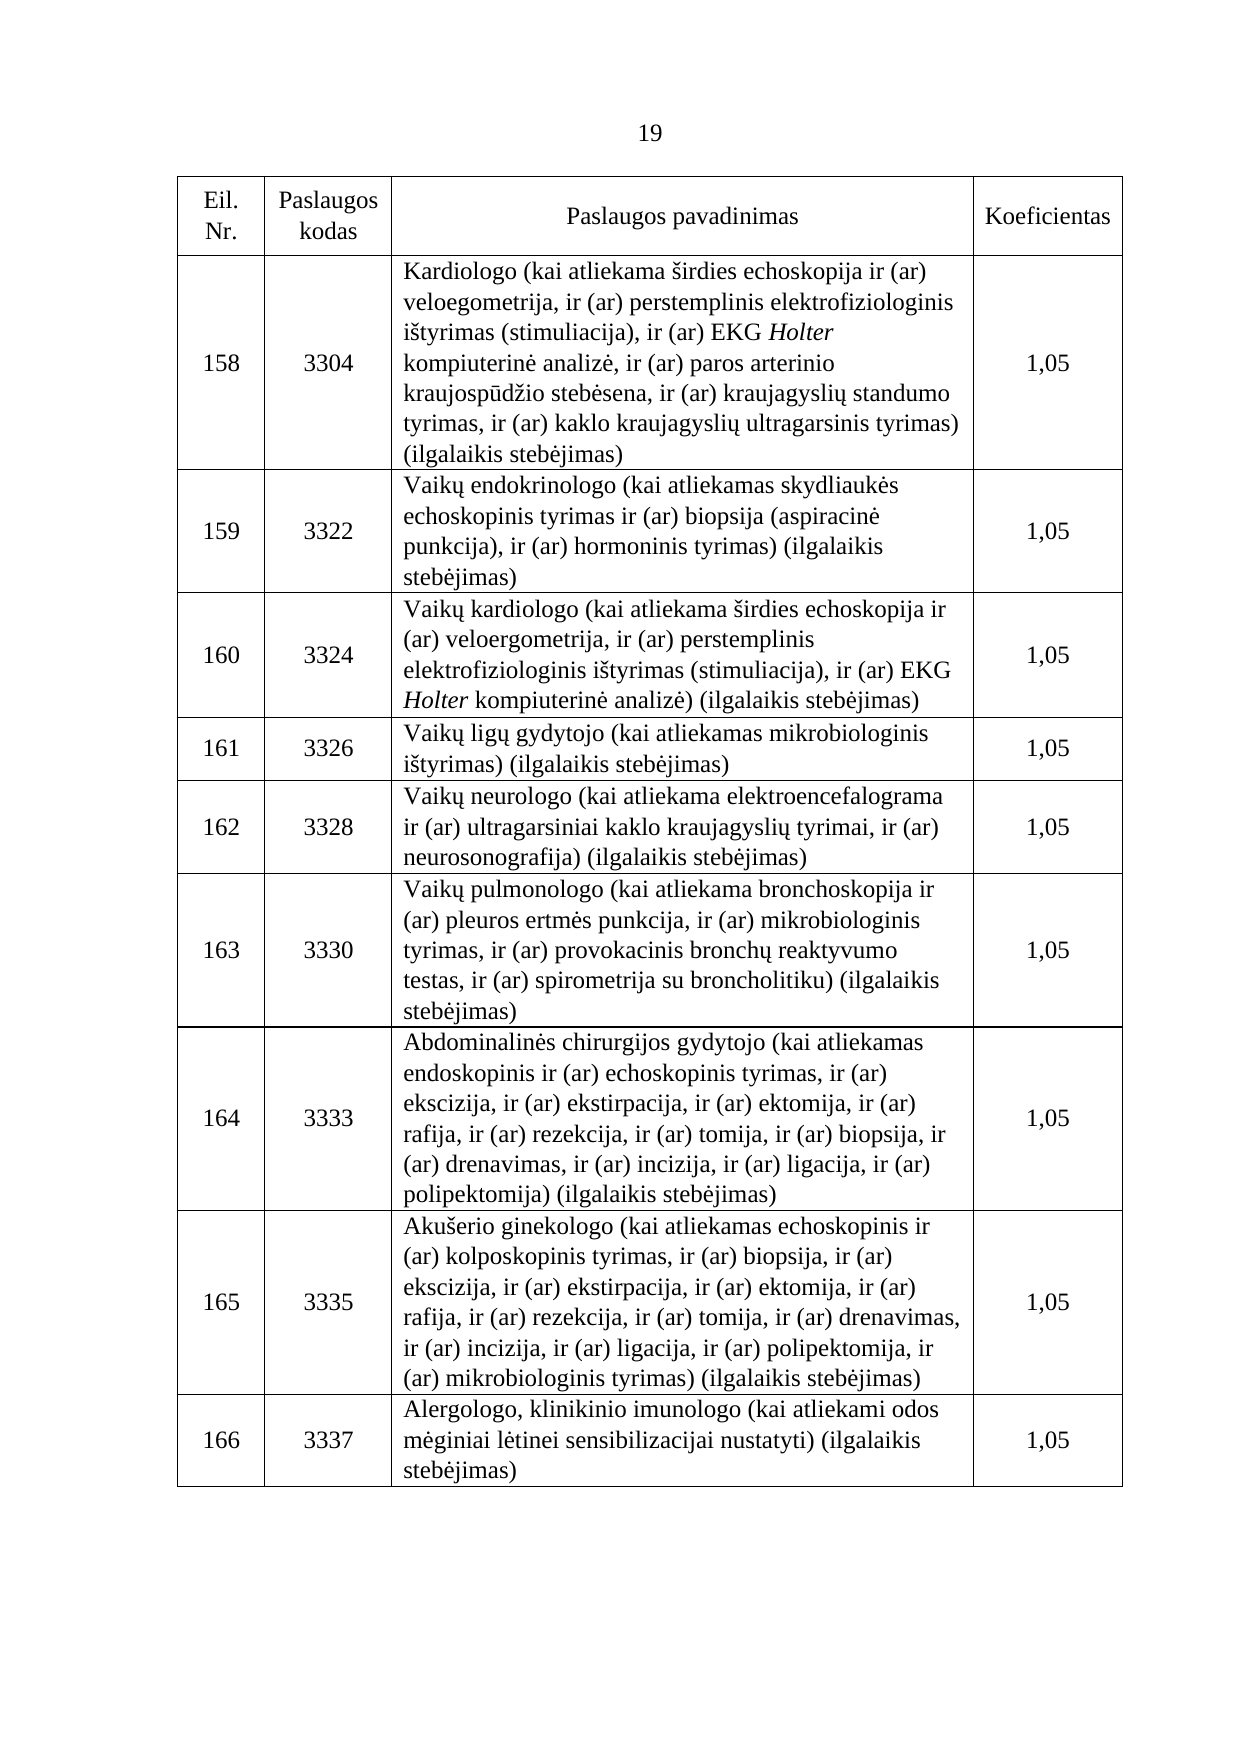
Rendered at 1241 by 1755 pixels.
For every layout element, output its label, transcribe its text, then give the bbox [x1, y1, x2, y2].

table_cell 159 [178, 470, 264, 592]
table_cell Abdominalinės chirurgijos gydytojo (kai atliekamas endoskopinis ir (ar) echoskopinis tyrimas, ir (ar) ekscizija, ir (ar) ekstirpacija, ir (ar) ektomija, ir (ar) rafija, ir (ar) rezekcija, ir (ar) tomija, ir (ar) biopsija, ir (ar) drenavimas, ir (ar) incizija, ir (ar) ligacija, ir (ar) polipektomija) (ilgalaikis stebėjimas) [392, 1028, 973, 1210]
table_cell 165 [178, 1211, 264, 1393]
table_cell 3335 [265, 1211, 391, 1393]
table_cell 3322 [265, 470, 391, 592]
table_cell Kardiologo (kai atliekama širdies echoskopija ir (ar) veloegometrija, ir (ar) perstemplinis elektrofiziologinis ištyrimas (stimuliacija), ir (ar) EKG Holter kompiuterinė analizė, ir (ar) paros arterinio kraujospūdžio stebėsena, ir (ar) kraujagyslių standumo tyrimas, ir (ar) kaklo kraujagyslių ultragarsinis tyrimas) (ilgalaikis stebėjimas) [392, 256, 973, 469]
table_header Koeficientas [974, 177, 1122, 255]
table_cell 3324 [265, 593, 391, 717]
table_cell Vaikų kardiologo (kai atliekama širdies echoskopija ir (ar) veloergometrija, ir (ar) perstemplinis elektrofiziologinis ištyrimas (stimuliacija), ir (ar) EKG Holter kompiuterinė analizė) (ilgalaikis stebėjimas) [392, 593, 973, 717]
table_cell Vaikų ligų gydytojo (kai atliekamas mikrobiologinis ištyrimas) (ilgalaikis stebėjimas) [392, 718, 973, 779]
table_cell Vaikų pulmonologo (kai atliekama bronchoskopija ir (ar) pleuros ertmės punkcija, ir (ar) mikrobiologinis tyrimas, ir (ar) provokacinis bronchų reaktyvumo testas, ir (ar) spirometrija su broncholitiku) (ilgalaikis stebėjimas) [392, 874, 973, 1026]
table_cell 3304 [265, 256, 391, 469]
table_cell 1,05 [974, 718, 1122, 779]
table_header Paslaugos kodas [265, 177, 391, 255]
table_cell 1,05 [974, 593, 1122, 717]
table_cell 3330 [265, 874, 391, 1026]
table_cell 1,05 [974, 1028, 1122, 1210]
table_cell 163 [178, 874, 264, 1026]
table_cell 1,05 [974, 1211, 1122, 1393]
table_cell 3337 [265, 1395, 391, 1486]
table_cell 1,05 [974, 256, 1122, 469]
table_cell 3328 [265, 781, 391, 873]
table_cell 162 [178, 781, 264, 873]
table_cell Vaikų neurologo (kai atliekama elektroencefalograma ir (ar) ultragarsiniai kaklo kraujagyslių tyrimai, ir (ar) neurosonografija) (ilgalaikis stebėjimas) [392, 781, 973, 873]
table_header Eil. Nr. [178, 177, 264, 255]
table_cell 1,05 [974, 1395, 1122, 1486]
table_cell Akušerio ginekologo (kai atliekamas echoskopinis ir (ar) kolposkopinis tyrimas, ir (ar) biopsija, ir (ar) ekscizija, ir (ar) ekstirpacija, ir (ar) ektomija, ir (ar) rafija, ir (ar) rezekcija, ir (ar) tomija, ir (ar) drenavimas, ir (ar) incizija, ir (ar) ligacija, ir (ar) polipektomija, ir (ar) mikrobiologinis tyrimas) (ilgalaikis stebėjimas) [392, 1211, 973, 1393]
table_cell Alergologo, klinikinio imunologo (kai atliekami odos mėginiai lėtinei sensibilizacijai nustatyti) (ilgalaikis stebėjimas) [392, 1395, 973, 1486]
table_cell 3333 [265, 1028, 391, 1210]
table_cell 1,05 [974, 470, 1122, 592]
table_cell Vaikų endokrinologo (kai atliekamas skydliaukės echoskopinis tyrimas ir (ar) biopsija (aspiracinė punkcija), ir (ar) hormoninis tyrimas) (ilgalaikis stebėjimas) [392, 470, 973, 592]
table_cell 164 [178, 1028, 264, 1210]
table_cell 1,05 [974, 874, 1122, 1026]
table_header Paslaugos pavadinimas [392, 177, 973, 255]
table_cell 160 [178, 593, 264, 717]
table_cell 3326 [265, 718, 391, 779]
table_cell 166 [178, 1395, 264, 1486]
table_cell 158 [178, 256, 264, 469]
table_cell 1,05 [974, 781, 1122, 873]
table_cell 161 [178, 718, 264, 779]
